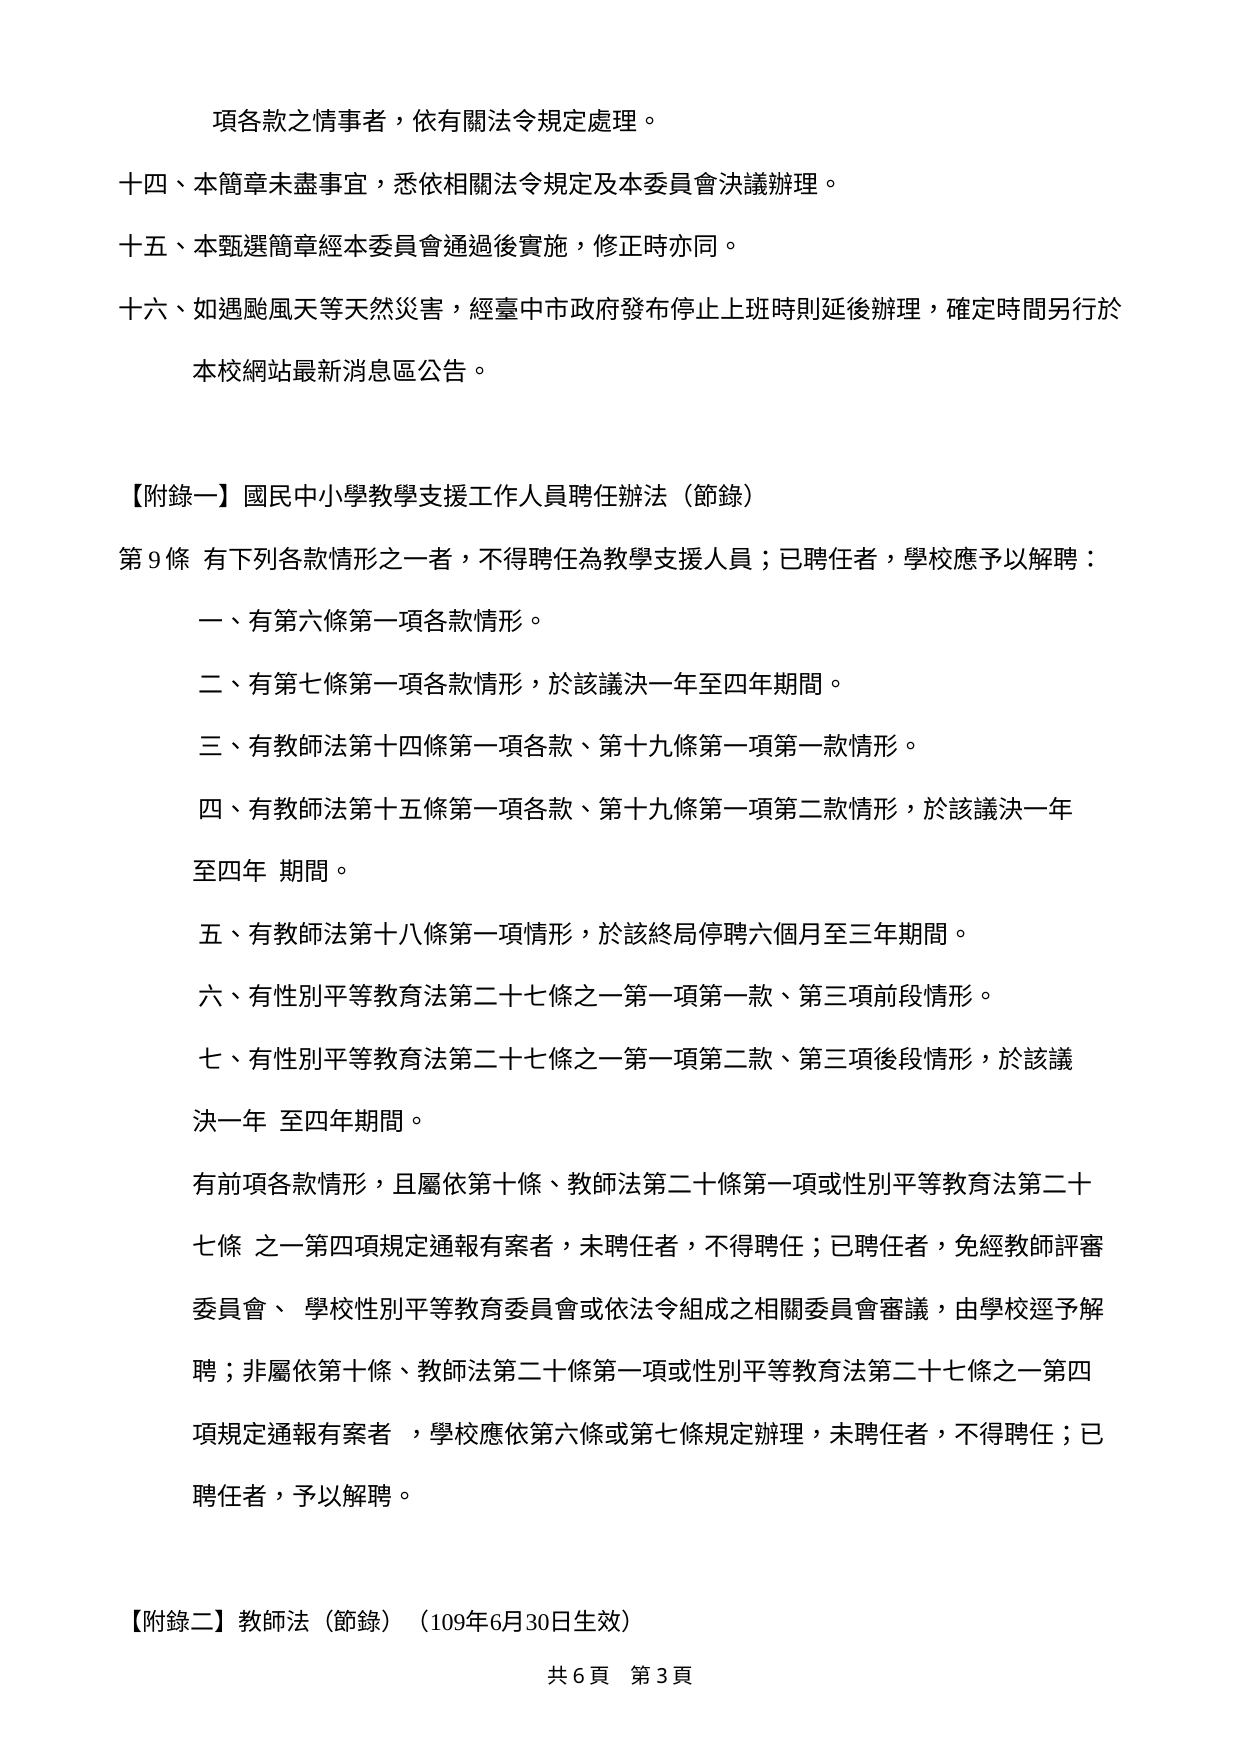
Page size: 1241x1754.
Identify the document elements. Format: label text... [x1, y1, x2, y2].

text 聘任者，予以解聘。 [192, 1453, 1122, 1516]
text 二、有第七條第一項各款情形，於該議決一年至四年期間。 [192, 641, 1122, 703]
text 十四、本簡章未盡事宜，悉依相關法令規定及本委員會決議辦理。 [118, 141, 1122, 203]
text 【附錄一】國民中小學教學支援工作人員聘任辦法（節錄） [118, 453, 1122, 516]
text 十五、本甄選簡章經本委員會通過後實施，修正時亦同。 [118, 203, 1122, 266]
text 項規定通報有案者 ，學校應依第六條或第七條規定辦理，未聘任者，不得聘任；已 [192, 1391, 1122, 1453]
text 五、有教師法第十八條第一項情形，於該終局停聘六個月至三年期間。 [192, 891, 1122, 953]
text 有前項各款情形，且屬依第十條、教師法第二十條第一項或性別平等教育法第二十 [192, 1141, 1122, 1203]
text 四、有教師法第十五條第一項各款、第十九條第一項第二款情形，於該議決一年 [192, 766, 1122, 828]
text 十六、如遇颱風天等天然災害，經臺中市政府發布停止上班時則延後辦理，確定時間另行於本校網站最新消息區公告。 [118, 266, 1122, 391]
text 六、有性別平等教育法第二十七條之一第一項第一款、第三項前段情形。 [192, 953, 1122, 1016]
text 【附錄二】教師法（節錄）（109年6月30日生效） [118, 1578, 1122, 1641]
text 委員會、 學校性別平等教育委員會或依法令組成之相關委員會審議，由學校逕予解 [192, 1266, 1122, 1328]
text 七、有性別平等教育法第二十七條之一第一項第二款、第三項後段情形，於該議 [192, 1016, 1122, 1078]
text 至四年 期間。 [192, 828, 1122, 891]
text 一、有第六條第一項各款情形。 [192, 578, 1122, 641]
text 聘；非屬依第十條、教師法第二十條第一項或性別平等教育法第二十七條之一第四 [192, 1328, 1122, 1391]
text 七條 之一第四項規定通報有案者，未聘任者，不得聘任；已聘任者，免經教師評審 [192, 1203, 1122, 1266]
text 第9條 有下列各款情形之一者，不得聘任為教學支援人員；已聘任者，學校應予以解聘： [118, 516, 1122, 578]
text 三、有教師法第十四條第一項各款、第十九條第一項第一款情形。 [192, 703, 1122, 766]
text 決一年 至四年期間。 [192, 1078, 1122, 1141]
text 項各款之情事者，依有關法令規定處理。 [143, 78, 1122, 141]
